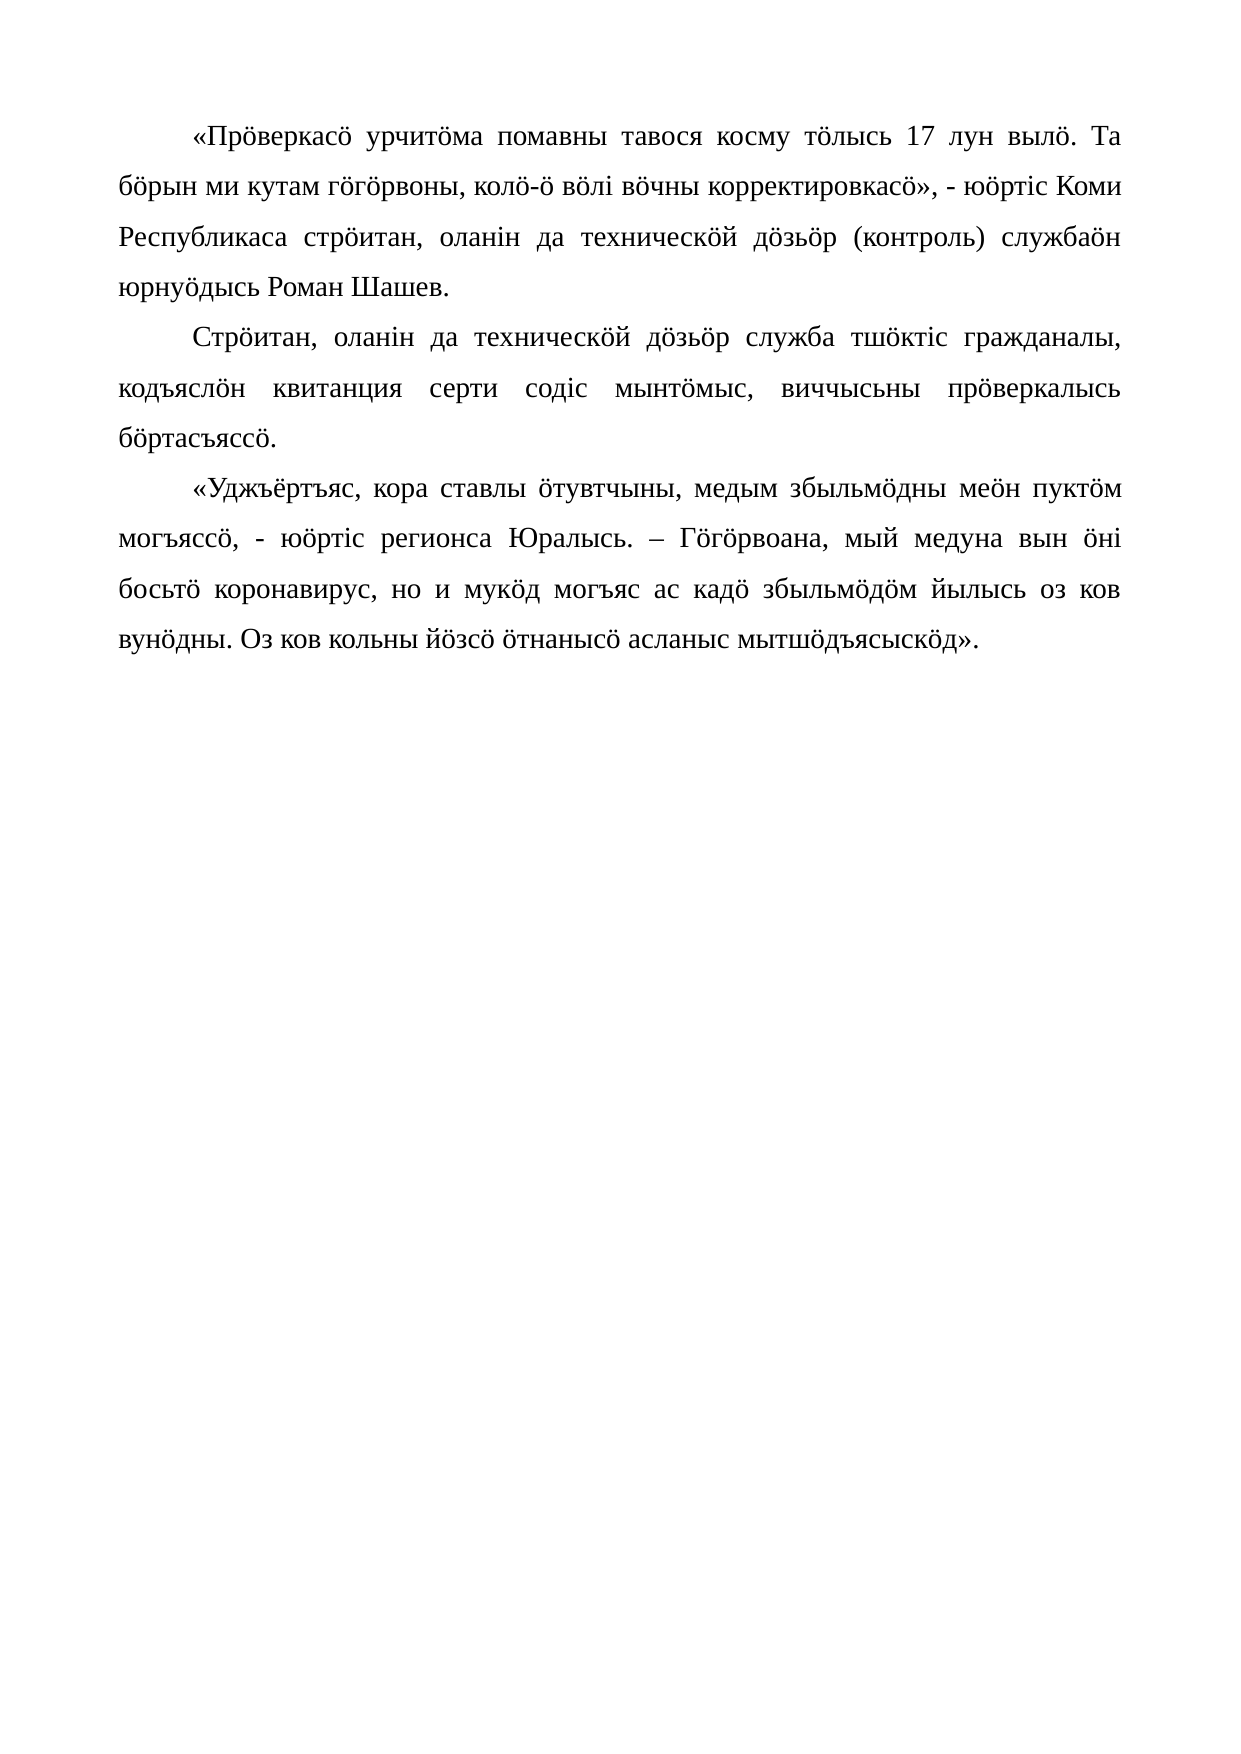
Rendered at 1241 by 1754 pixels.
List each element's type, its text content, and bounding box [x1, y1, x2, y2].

text «Прӧверкасӧ урчитӧма помавны тавося косму тӧлысь 17 лун вылӧ. Та бӧрын ми кутам гӧгӧрвоны, колӧ-ӧ вӧлі вӧчны корректировкасӧ», - юӧртіс Коми Республикаса стрӧитан, оланін да техническӧй дӧзьӧр (контроль) службаӧн юрнуӧдысь Роман Шашев. [118, 118, 1122, 303]
text Стрӧитан, оланін да техническӧй дӧзьӧр служба тшӧктіс гражданалы, кодъяслӧн квитанция серти содіс мынтӧмыс, виччысьны прӧверкалысь бӧртасъяссӧ. [118, 319, 1122, 453]
text «Уджъёртъяс, кора ставлы ӧтувтчыны, медым збыльмӧдны меӧн пуктӧм могъяссӧ, - юӧртіс регионса Юралысь. – Гӧгӧрвоана, мый медуна вын ӧні босьтӧ коронавирус, но и мукӧд могъяс ас кадӧ збыльмӧдӧм йылысь оз ков вунӧдны. Оз ков кольны йӧзсӧ ӧтнанысӧ асланыс мытшӧдъясыскӧд». [118, 470, 1122, 655]
